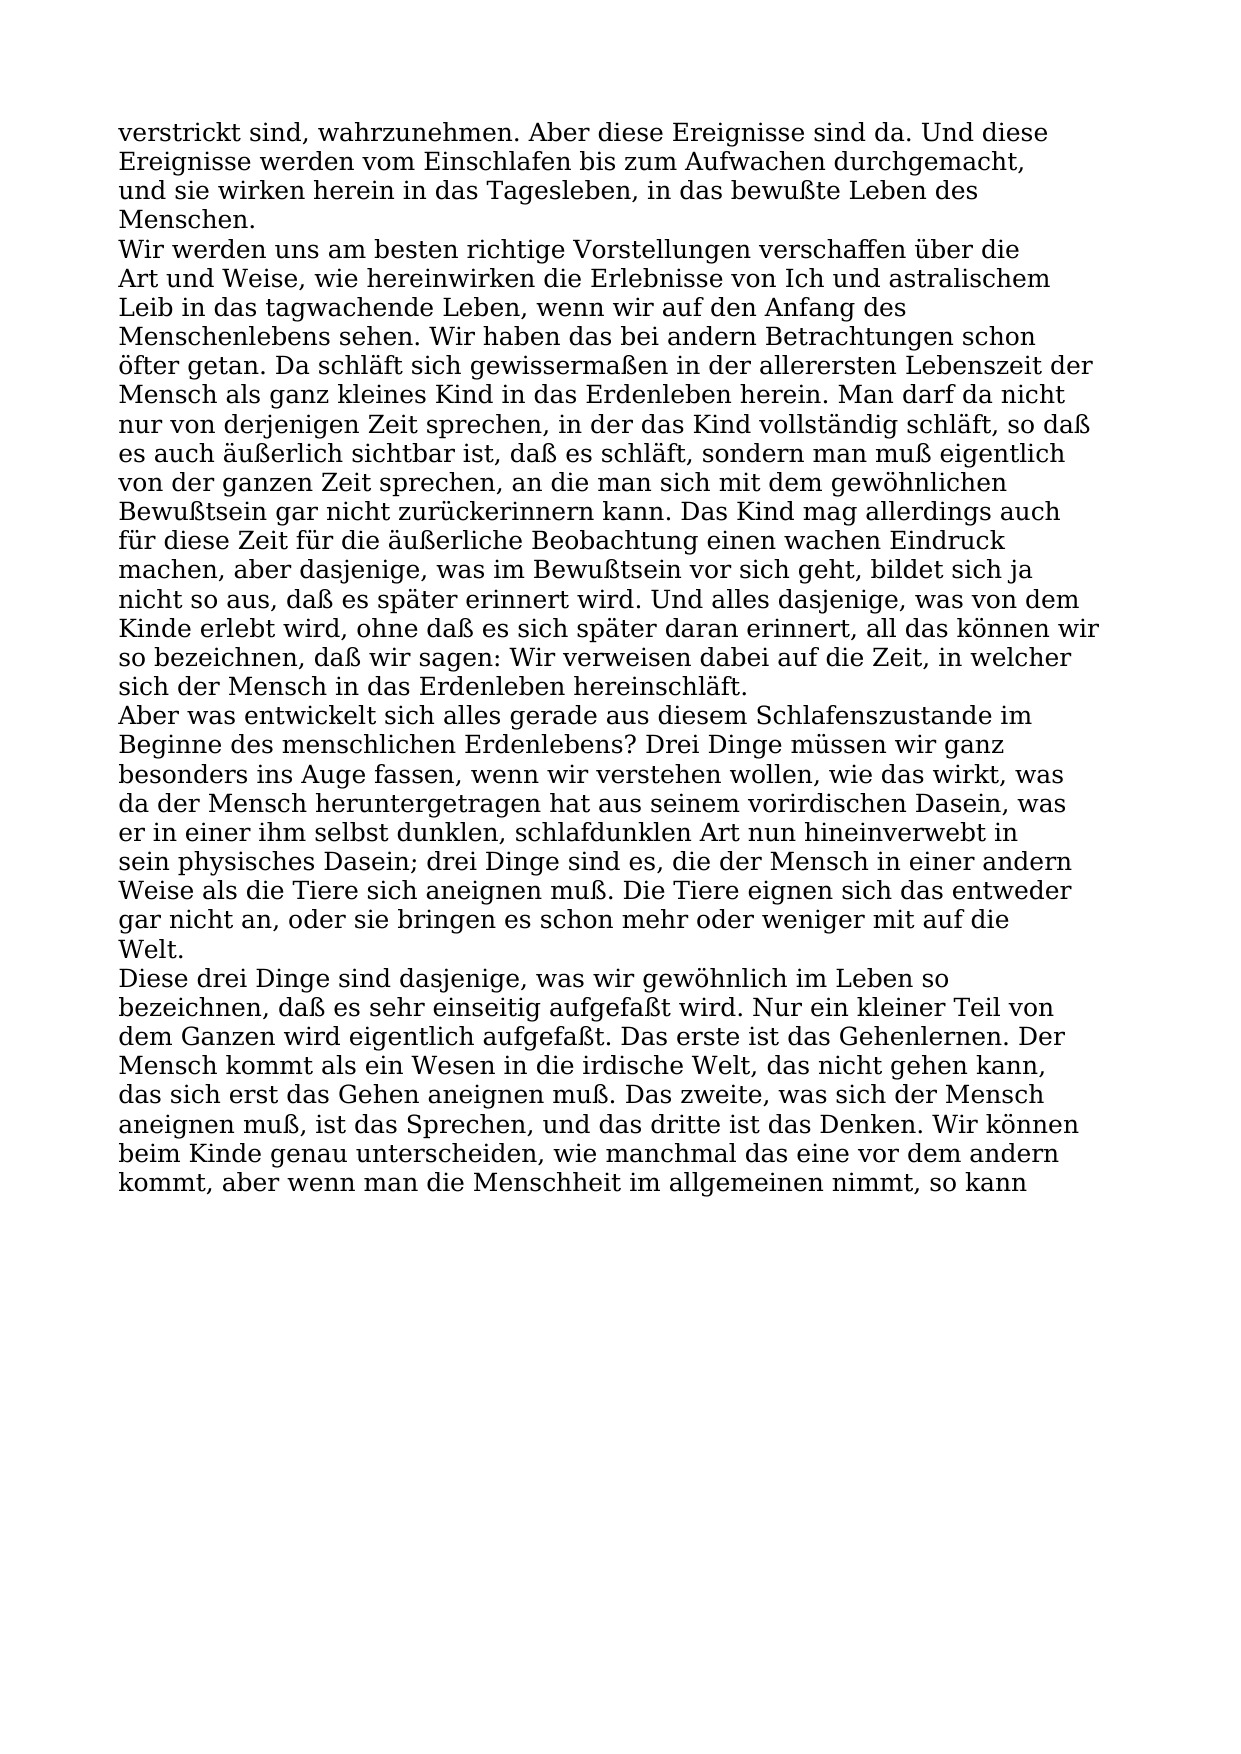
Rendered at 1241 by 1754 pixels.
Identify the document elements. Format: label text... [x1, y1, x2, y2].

text Art und Weise, wie hereinwirken die Erlebnisse von Ich und astralischem [118, 264, 1122, 293]
text sich der Mensch in das Erdenleben hereinschläft. [118, 672, 1122, 701]
text er in einer ihm selbst dunklen, schlafdunklen Art nun hineinverwebt in [118, 818, 1122, 847]
text Leib in das tagwachende Leben, wenn wir auf den Anfang des [118, 293, 1122, 322]
text nicht so aus, daß es später erinnert wird. Und alles dasjenige, was von dem [118, 585, 1122, 614]
text besonders ins Auge fassen, wenn wir verstehen wollen, wie das wirkt, was [118, 760, 1122, 789]
text Beginne des menschlichen Erdenlebens? Drei Dinge müssen wir ganz [118, 731, 1122, 760]
text kommt, aber wenn man die Menschheit im allgemeinen nimmt, so kann [118, 1168, 1122, 1197]
text Mensch als ganz kleines Kind in das Erdenleben herein. Man darf da nicht [118, 381, 1122, 410]
text für diese Zeit für die äußerliche Beobachtung einen wachen Eindruck [118, 526, 1122, 556]
text machen, aber dasjenige, was im Bewußtsein vor sich geht, bildet sich ja [118, 556, 1122, 585]
text bezeichnen, daß es sehr einseitig aufgefaßt wird. Nur ein kleiner Teil von [118, 993, 1122, 1022]
text Weise als die Tiere sich aneignen muß. Die Tiere eignen sich das entweder [118, 876, 1122, 906]
text Welt. [118, 935, 1122, 964]
text verstrickt sind, wahrzunehmen. Aber diese Ereignisse sind da. Und diese [118, 118, 1122, 147]
text Ereignisse werden vom Einschlafen bis zum Aufwachen durchgemacht, [118, 147, 1122, 176]
text gar nicht an, oder sie bringen es schon mehr oder weniger mit auf die [118, 906, 1122, 935]
text von der ganzen Zeit sprechen, an die man sich mit dem gewöhnlichen [118, 468, 1122, 497]
text Diese drei Dinge sind dasjenige, was wir gewöhnlich im Leben so [118, 964, 1122, 993]
text da der Mensch heruntergetragen hat aus seinem vorirdischen Dasein, was [118, 789, 1122, 818]
text dem Ganzen wird eigentlich aufgefaßt. Das erste ist das Gehenlernen. Der [118, 1022, 1122, 1051]
text es auch äußerlich sichtbar ist, daß es schläft, sondern man muß eigentlich [118, 439, 1122, 468]
text Aber was entwickelt sich alles gerade aus diesem Schlafenszustande im [118, 701, 1122, 731]
text Kinde erlebt wird, ohne daß es sich später daran erinnert, all das können wir [118, 614, 1122, 643]
text das sich erst das Gehen aneignen muß. Das zweite, was sich der Mensch [118, 1081, 1122, 1110]
text Bewußtsein gar nicht zurückerinnern kann. Das Kind mag allerdings auch [118, 497, 1122, 526]
text sein physisches Dasein; drei Dinge sind es, die der Mensch in einer andern [118, 847, 1122, 876]
text öfter getan. Da schläft sich gewissermaßen in der allerersten Lebenszeit der [118, 351, 1122, 381]
text und sie wirken herein in das Tagesleben, in das bewußte Leben des [118, 176, 1122, 206]
text beim Kinde genau unterscheiden, wie manchmal das eine vor dem andern [118, 1139, 1122, 1168]
text Menschen. [118, 206, 1122, 235]
text Mensch kommt als ein Wesen in die irdische Welt, das nicht gehen kann, [118, 1051, 1122, 1081]
text Menschenlebens sehen. Wir haben das bei andern Betrachtungen schon [118, 322, 1122, 351]
text aneignen muß, ist das Sprechen, und das dritte ist das Denken. Wir können [118, 1110, 1122, 1139]
text nur von derjenigen Zeit sprechen, in der das Kind vollständig schläft, so daß [118, 410, 1122, 439]
text Wir werden uns am besten richtige Vorstellungen verschaffen über die [118, 235, 1122, 264]
text so bezeichnen, daß wir sagen: Wir verweisen dabei auf die Zeit, in welcher [118, 643, 1122, 672]
